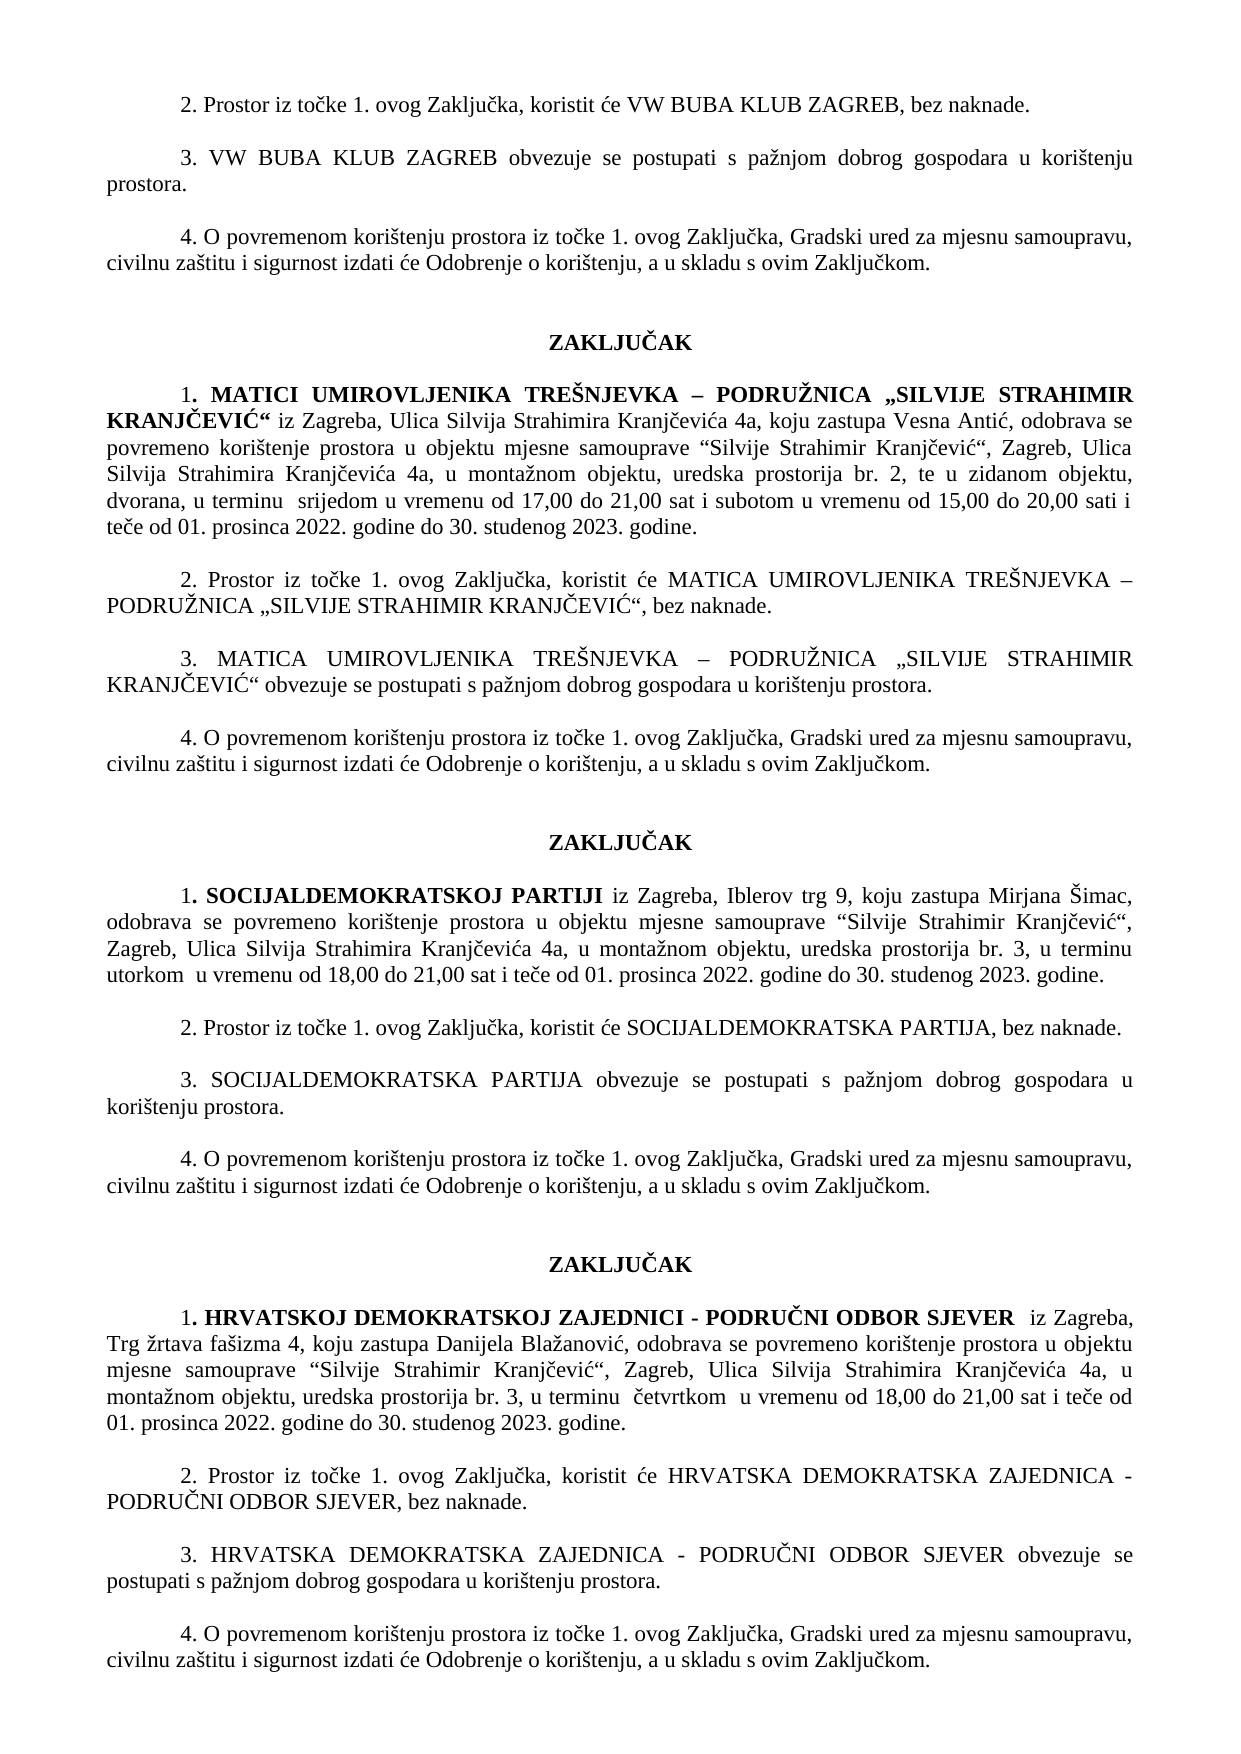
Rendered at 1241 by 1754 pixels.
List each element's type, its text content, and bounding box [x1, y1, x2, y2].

text ZAKLJUČAK [106, 829, 1134, 856]
text 2. Prostor iz točke 1. ovog Zaključka, koristit će SOCIJALDEMOKRATSKA PARTIJA, bez naknade. [106, 1014, 1134, 1040]
text 4. O povremenom korištenju prostora iz točke 1. ovog Zaključka, Gradski ured za mjesnu samoupravu, civilnu zaštitu i sigurnost izdati će Odobrenje o korištenju, a u skladu s ovim Zaključkom. [106, 1146, 1134, 1198]
text 1. HRVATSKOJ DEMOKRATSKOJ ZAJEDNICI - PODRUČNI ODBOR SJEVER iz Zagreba, Trg žrtava fašizma 4, koju zastupa Danijela Blažanović, odobrava se povremeno korištenje prostora u objektu mjesne samouprave “Silvije Strahimir Kranjčević“, Zagreb, Ulica Silvija Strahimira Kranjčevića 4a, u montažnom objektu, uredska prostorija br. 3, u terminu četvrtkom u vremenu od 18,00 do 21,00 sat i teče od 01. prosinca 2022. godine do 30. studenog 2023. godine. [106, 1304, 1134, 1435]
text 3. HRVATSKA DEMOKRATSKA ZAJEDNICA - PODRUČNI ODBOR SJEVER obvezuje se postupati s pažnjom dobrog gospodara u korištenju prostora. [106, 1541, 1134, 1593]
text 3. VW BUBA KLUB ZAGREB obvezuje se postupati s pažnjom dobrog gospodara u korištenju prostora. [106, 144, 1134, 197]
text 1. MATICI UMIROVLJENIKA TREŠNJEVKA – PODRUŽNICA „SILVIJE STRAHIMIR KRANJČEVIĆ“ iz Zagreba, Ulica Silvija Strahimira Kranjčevića 4a, koju zastupa Vesna Antić, odobrava se povremeno korištenje prostora u objektu mjesne samouprave “Silvije Strahimir Kranjčević“, Zagreb, Ulica Silvija Strahimira Kranjčevića 4a, u montažnom objektu, uredska prostorija br. 2, te u zidanom objektu, dvorana, u terminu srijedom u vremenu od 17,00 do 21,00 sat i subotom u vremenu od 15,00 do 20,00 sati i teče od 01. prosinca 2022. godine do 30. studenog 2023. godine. [106, 381, 1134, 539]
text 3. SOCIJALDEMOKRATSKA PARTIJA obvezuje se postupati s pažnjom dobrog gospodara u korištenju prostora. [106, 1066, 1134, 1119]
text 2. Prostor iz točke 1. ovog Zaključka, koristit će MATICA UMIROVLJENIKA TREŠNJEVKA – PODRUŽNICA „SILVIJE STRAHIMIR KRANJČEVIĆ“, bez naknade. [106, 566, 1134, 618]
text 1. SOCIJALDEMOKRATSKOJ PARTIJI iz Zagreba, Iblerov trg 9, koju zastupa Mirjana Šimac, odobrava se povremeno korištenje prostora u objektu mjesne samouprave “Silvije Strahimir Kranjčević“, Zagreb, Ulica Silvija Strahimira Kranjčevića 4a, u montažnom objektu, uredska prostorija br. 3, u terminu utorkom u vremenu od 18,00 do 21,00 sat i teče od 01. prosinca 2022. godine do 30. studenog 2023. godine. [106, 882, 1134, 987]
text ZAKLJUČAK [106, 328, 1134, 355]
text 2. Prostor iz točke 1. ovog Zaključka, koristit će VW BUBA KLUB ZAGREB, bez naknade. [106, 91, 1134, 118]
text 2. Prostor iz točke 1. ovog Zaključka, koristit će HRVATSKA DEMOKRATSKA ZAJEDNICA - PODRUČNI ODBOR SJEVER, bez naknade. [106, 1462, 1134, 1514]
text 4. O povremenom korištenju prostora iz točke 1. ovog Zaključka, Gradski ured za mjesnu samoupravu, civilnu zaštitu i sigurnost izdati će Odobrenje o korištenju, a u skladu s ovim Zaključkom. [106, 724, 1134, 777]
text 4. O povremenom korištenju prostora iz točke 1. ovog Zaključka, Gradski ured za mjesnu samoupravu, civilnu zaštitu i sigurnost izdati će Odobrenje o korištenju, a u skladu s ovim Zaključkom. [106, 1620, 1134, 1673]
text ZAKLJUČAK [106, 1251, 1134, 1277]
text 3. MATICA UMIROVLJENIKA TREŠNJEVKA – PODRUŽNICA „SILVIJE STRAHIMIR KRANJČEVIĆ“ obvezuje se postupati s pažnjom dobrog gospodara u korištenju prostora. [106, 645, 1134, 697]
text 4. O povremenom korištenju prostora iz točke 1. ovog Zaključka, Gradski ured za mjesnu samoupravu, civilnu zaštitu i sigurnost izdati će Odobrenje o korištenju, a u skladu s ovim Zaključkom. [106, 223, 1134, 276]
